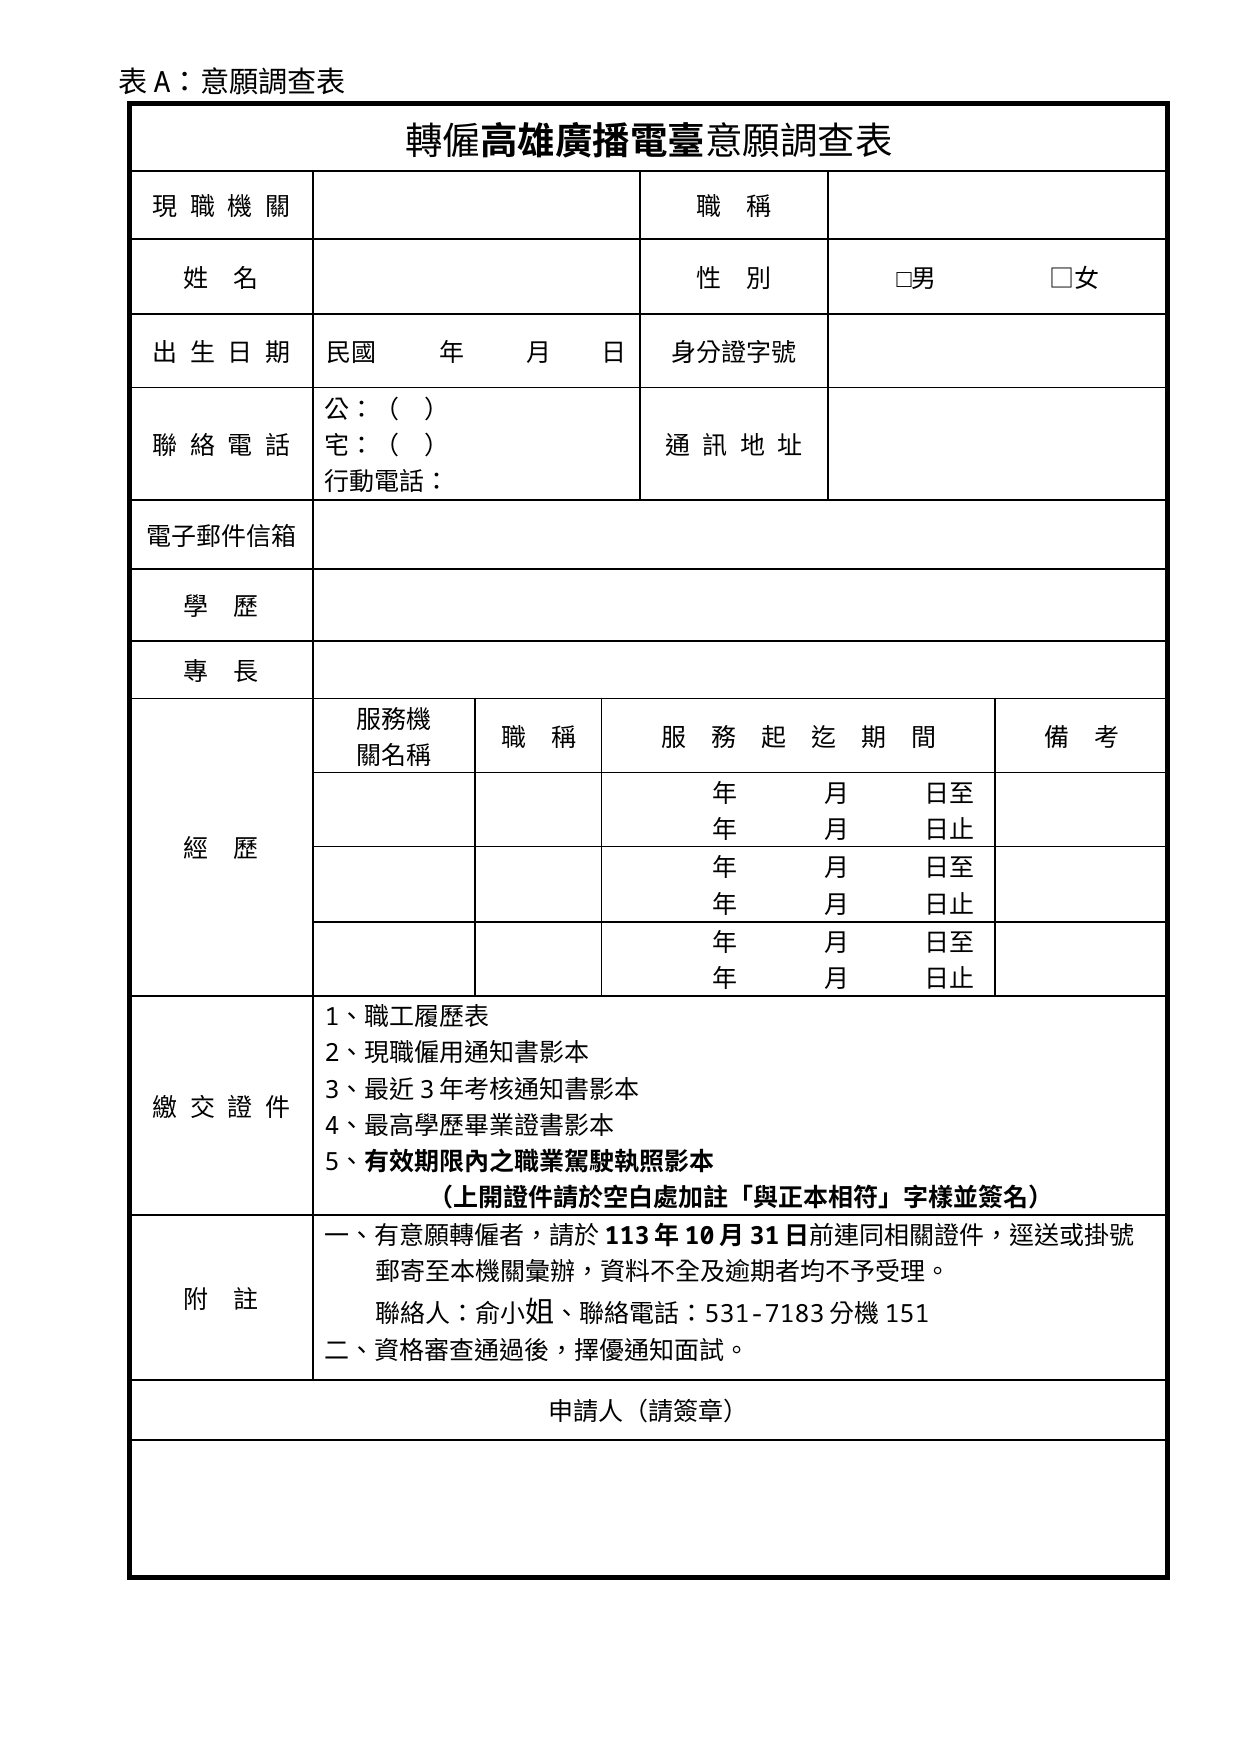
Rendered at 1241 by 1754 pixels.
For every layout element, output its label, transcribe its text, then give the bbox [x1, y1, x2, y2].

table_cell 服 務 起 迄 期 間 [602, 699, 994, 772]
table_cell [314, 501, 1165, 568]
table_cell 公：（ ） 宅：（ ） 行動電話： [314, 388, 639, 499]
table_cell [132, 1441, 1165, 1575]
table_cell 出 生 日 期 [132, 315, 312, 387]
table_cell 通 訊 地 址 [641, 388, 827, 499]
table_cell 附 註 [132, 1216, 312, 1379]
table_cell [314, 240, 639, 313]
table_cell 身分證字號 [641, 315, 827, 387]
table_cell 性 別 [641, 240, 827, 313]
table_cell [314, 773, 474, 846]
table_cell 聯 絡 電 話 [132, 388, 312, 499]
table_cell 職 稱 [476, 699, 601, 772]
table_cell 年 月 日至 年 月 日止 [602, 923, 994, 995]
table_cell [314, 923, 474, 995]
table_cell 備 考 [996, 699, 1165, 772]
table_cell 姓 名 [132, 240, 312, 313]
table_cell [996, 923, 1165, 995]
table_cell [314, 172, 639, 238]
table_cell [476, 847, 601, 921]
table_cell [476, 773, 601, 846]
table_cell 繳 交 證 件 [132, 997, 312, 1214]
table_cell [314, 642, 1165, 697]
table_cell [996, 773, 1165, 846]
table_cell 1、職工履歷表 2、現職僱用通知書影本 3、最近3年考核通知書影本 4、最高學歷畢業證書影本 5、有效期限內之職業駕駛執照影本 （上開證件請於空白處加註「與正本相符」字樣並簽名） [314, 997, 1165, 1214]
table_cell [314, 847, 474, 921]
table_cell 經 歷 [132, 699, 312, 995]
table_cell [314, 570, 1165, 640]
table_header 轉僱高雄廣播電臺意願調查表 [132, 106, 1165, 170]
table_cell 專 長 [132, 642, 312, 697]
table_cell 現 職 機 關 [132, 172, 312, 238]
table_cell [476, 923, 601, 995]
table_cell [996, 847, 1165, 921]
text 表A：意願調查表 [118, 59, 1122, 101]
table_cell 學 歷 [132, 570, 312, 640]
table_cell 職 稱 [641, 172, 827, 238]
table_cell 服務機 關名稱 [314, 699, 474, 772]
table_cell 民國 年 月 日 [314, 315, 639, 387]
table_cell [829, 172, 1165, 238]
table_cell [829, 315, 1165, 387]
table_cell □男 □女 [829, 240, 1165, 313]
table_cell 一、有意願轉僱者，請於113年10月31日前連同相關證件，逕送或掛號郵寄至本機關彙辦，資料不全及逾期者均不予受理。 聯絡人：俞小姐、聯絡電話：531-7183分機151 二、資格審查通過後，擇優通知面試。 [314, 1216, 1165, 1379]
table_cell 年 月 日至 年 月 日止 [602, 847, 994, 921]
table_cell 年 月 日至 年 月 日止 [602, 773, 994, 846]
table_cell [829, 388, 1165, 499]
table_cell 申請人（請簽章） [132, 1381, 1165, 1439]
table_cell 電子郵件信箱 [132, 501, 312, 568]
